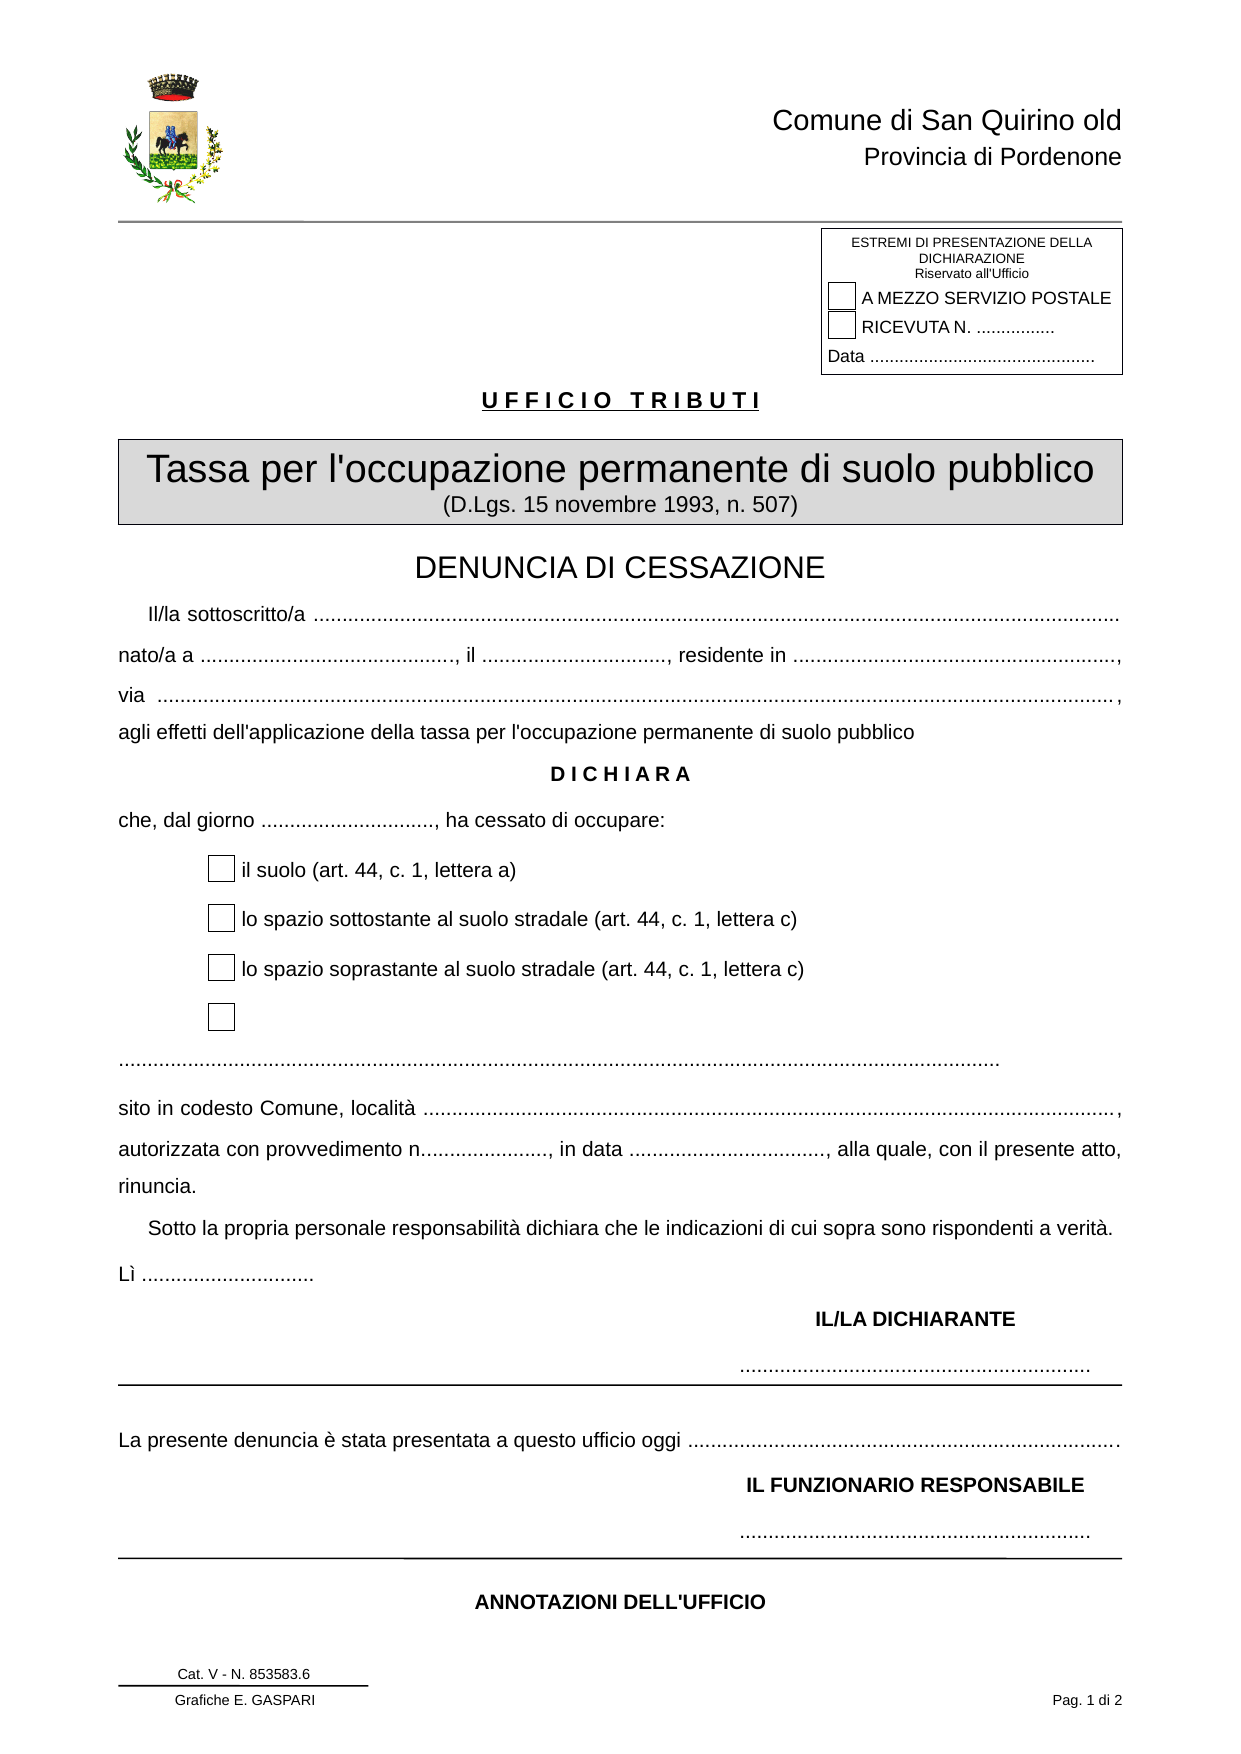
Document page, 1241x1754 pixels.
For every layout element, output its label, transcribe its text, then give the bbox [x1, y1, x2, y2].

subtitle D I C H I A R A [118, 762, 1122, 786]
table_header ESTREMI DI PRESENTAZIONE DELLA DICHIARAZIONE Riservato all'Ufficio A MEZZO SERVIZIO POSTALE RICEVUTA N. ................ Data .............................................. [822, 229, 1122, 374]
text Sotto la propria personale responsabilità dichiara che le indicazioni di cui sopra sono rispondenti a verità. [118, 1216, 1122, 1240]
subtitle DENUNCIA DI CESSAZIONE [118, 549, 1122, 585]
text Lì .............................. [118, 1258, 1122, 1287]
text Provincia di Pordenone [224, 142, 1122, 171]
text sito in codesto Comune, località ........................................................................................................................, autorizzata con provvedimento n......................, in data .................................., alla quale, con il presente atto, rinuncia. [118, 1092, 1122, 1197]
text lo spazio soprastante al suolo stradale (art. 44, c. 1, lettera c) [118, 953, 1122, 981]
text Il/la sottoscritto/a ............................................................................................................................................ nato/a a ............................................, il ................................, residente in ........................................................, via ......................................................................................................................................................................, agli effetti dell'applicazione della tassa per l'occupazione permanente di suolo pubblico [118, 598, 1122, 744]
text che, dal giorno .............................., ha cessato di occupare: [118, 804, 1122, 833]
text lo spazio sottostante al suolo stradale (art. 44, c. 1, lettera c) [118, 903, 1122, 932]
text ............................................................. [709, 1349, 1122, 1378]
subtitle IL FUNZIONARIO RESPONSABILE [709, 1473, 1122, 1497]
table_header [118, 228, 821, 374]
picture [122, 73, 224, 204]
text ......................................................................................................................................................... [118, 1002, 1122, 1071]
table_header Tassa per l'occupazione permanente di suolo pubblico (D.Lgs. 15 novembre 1993, n. 507) [119, 440, 1122, 523]
text Comune di San Quirino old [224, 103, 1122, 137]
text IL/LA DICHIARANTE [709, 1307, 1122, 1331]
subtitle U F F I C I O T R I B U T I [118, 387, 1122, 413]
subtitle ANNOTAZIONI DELL'UFFICIO [118, 1590, 1122, 1614]
text ............................................................. [709, 1515, 1122, 1544]
text La presente denuncia è stata presentata a questo ufficio oggi ........................................................................... [118, 1424, 1122, 1453]
text il suolo (art. 44, c. 1, lettera a) [118, 854, 1122, 883]
